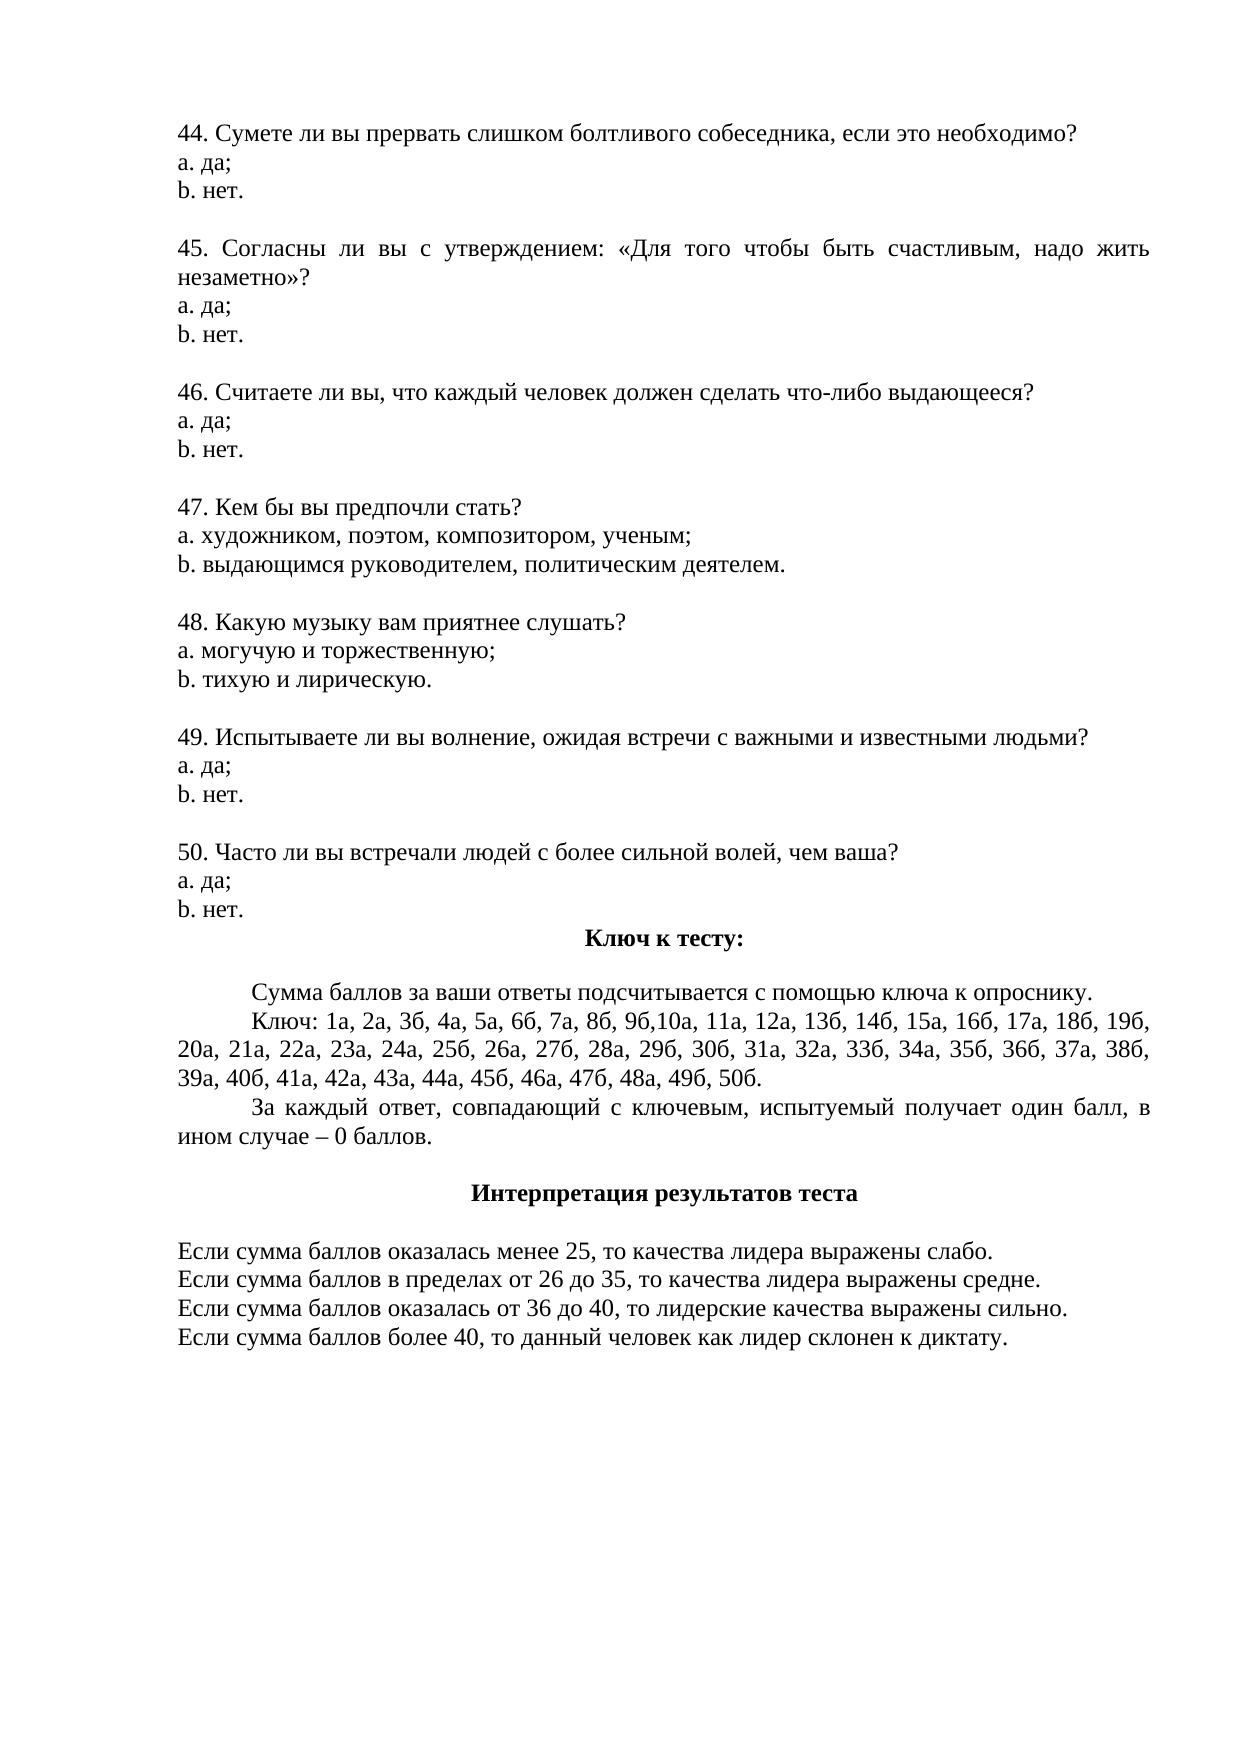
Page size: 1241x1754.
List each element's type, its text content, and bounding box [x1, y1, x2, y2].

text a. да; [177, 751, 1152, 779]
text 48. Какую музыку вам приятнее слушать? [177, 607, 1152, 636]
text b. нет. [177, 176, 1152, 204]
text b. нет. [177, 434, 1152, 463]
text a. да; [177, 406, 1152, 434]
text a. художником, поэтом, композитором, ученым; [177, 521, 1152, 549]
text a. да; [177, 147, 1152, 176]
text 44. Сумете ли вы прервать слишком болтливого собеседника, если это необходимо? [177, 118, 1152, 147]
text b. нет. [177, 319, 1152, 348]
text a. да; [177, 291, 1152, 319]
text 49. Испытываете ли вы волнение, ожидая встречи с важными и известными людьми? [177, 722, 1152, 751]
text 50. Часто ли вы встречали людей с более сильной волей, чем ваша? [177, 837, 1152, 866]
text 46. Считаете ли вы, что каждый человек должен сделать что-либо выдающееся? [177, 377, 1152, 406]
text b. нет. [177, 894, 1152, 923]
text b. нет. [177, 779, 1152, 808]
text b. тихую и лирическую. [177, 664, 1152, 693]
text Если сумма баллов оказалась от 36 до 40, то лидерские качества выражены сильно. [177, 1293, 1152, 1322]
text b. выдающимся руководителем, политическим деятелем. [177, 549, 1152, 578]
text 45. Согласны ли вы с утверждением: «Для того чтобы быть счастливым, надо жить незаметно»? [177, 233, 1152, 291]
text Если сумма баллов оказалась менее 25, то качества лидера выражены слабо. [177, 1236, 1152, 1264]
text Ключ к тесту: [177, 923, 1152, 952]
text a. да; [177, 866, 1152, 894]
text a. могучую и торжественную; [177, 636, 1152, 664]
text 47. Кем бы вы предпочли стать? [177, 492, 1152, 521]
text Сумма баллов за ваши ответы подсчитывается с помощью ключа к опроснику. [177, 977, 1152, 1006]
text Если сумма баллов в пределах от 26 до 35, то качества лидера выражены средне. [177, 1264, 1152, 1293]
text Если сумма баллов более 40, то данный человек как лидер склонен к диктату. [177, 1322, 1152, 1351]
text Интерпретация результатов теста [177, 1178, 1152, 1207]
text Ключ: 1а, 2а, 3б, 4а, 5а, 6б, 7а, 8б, 9б,10а, 11а, 12а, 13б, 14б, 15а, 16б, 17а, 18б, 19б, 20а, 21а, 22а, 23а, 24а, 25б, 26а, 27б, 28а, 29б, 30б, 31а, 32а, 33б, 34а, 35б, 36б, 37а, 38б, 39а, 40б, 41а, 42а, 43а, 44а, 45б, 46а, 47б, 48а, 49б, 50б. [177, 1006, 1152, 1092]
text За каждый ответ, совпадающий с ключевым, испытуемый получает один балл, в ином случае – 0 баллов. [177, 1092, 1152, 1149]
